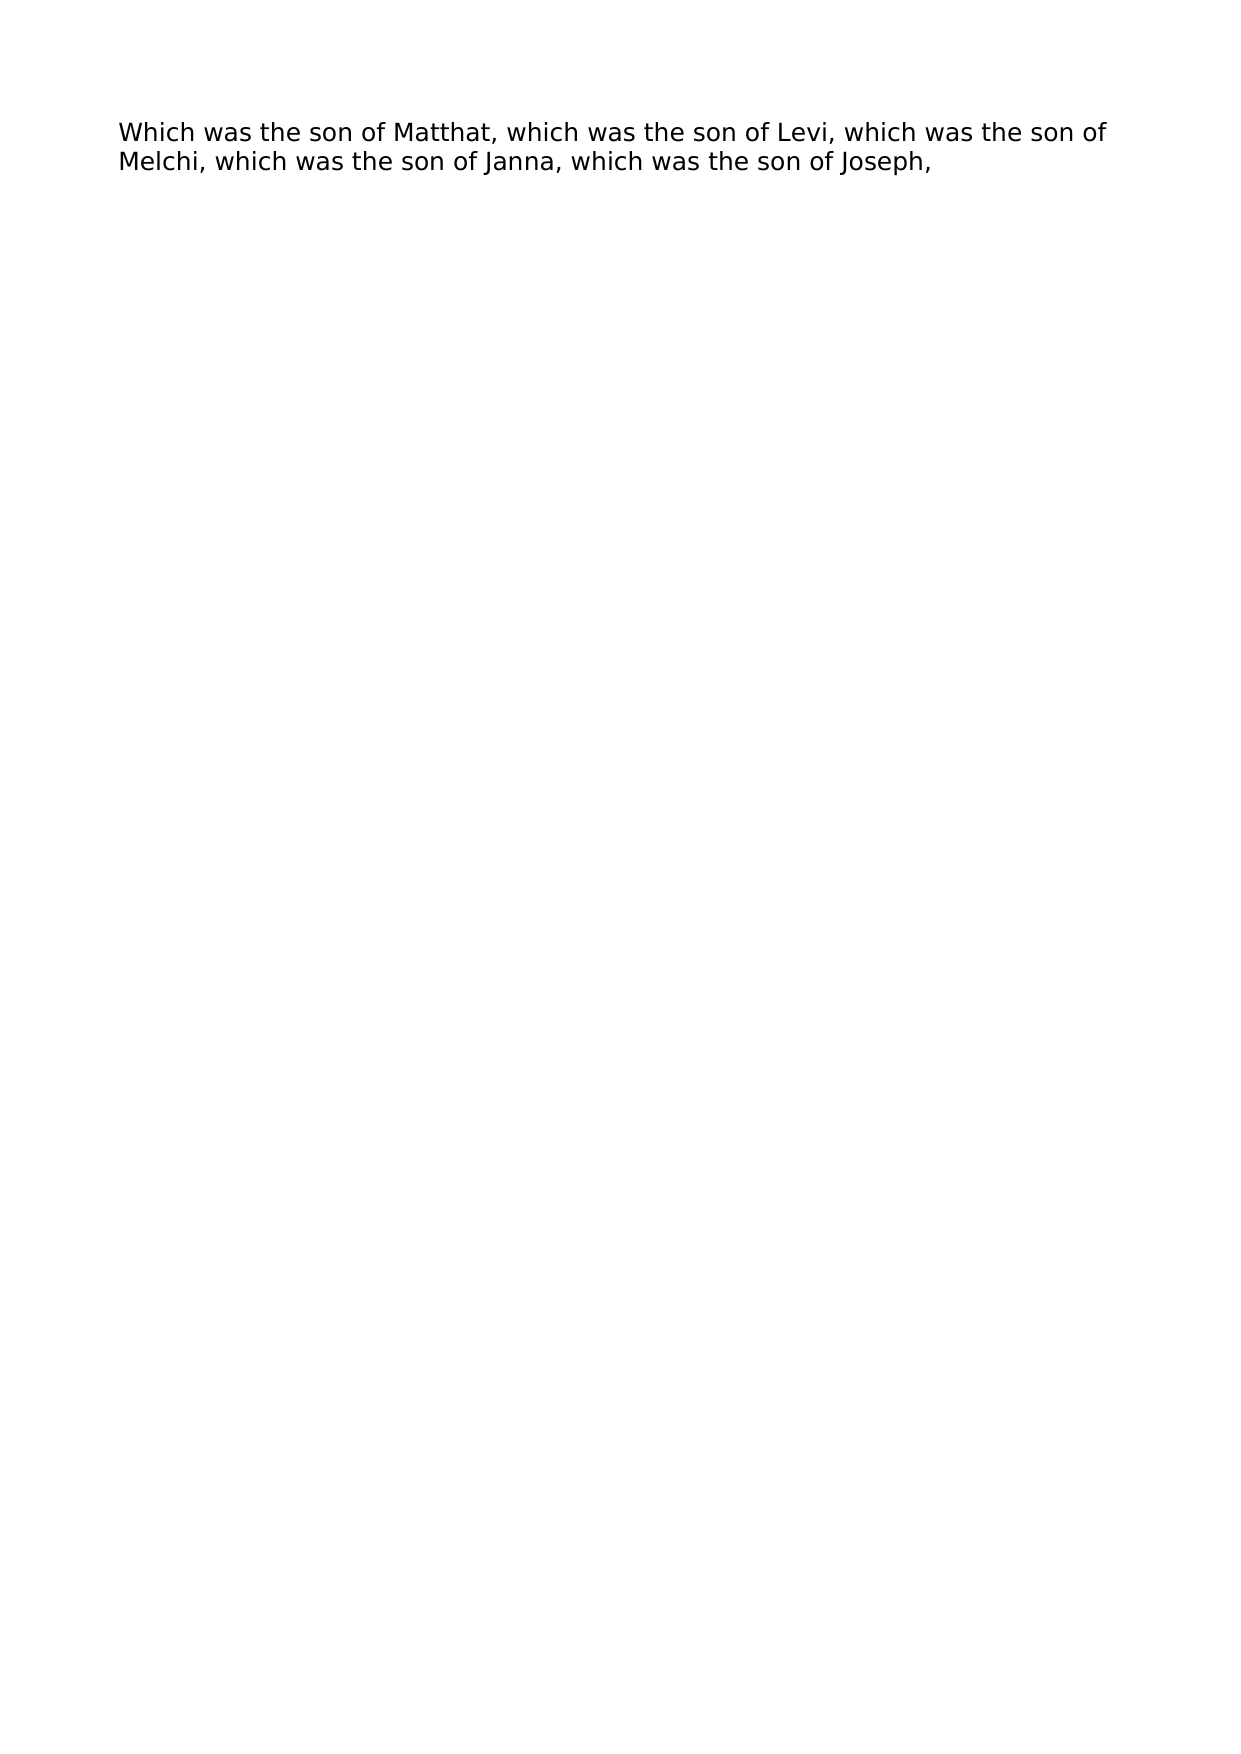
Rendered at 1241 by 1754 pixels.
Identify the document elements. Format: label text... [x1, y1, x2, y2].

text Which was the son of Matthat, which was the son of Levi, which was the son of Melchi, which was the son of Janna, which was the son of Joseph, [118, 118, 1122, 176]
